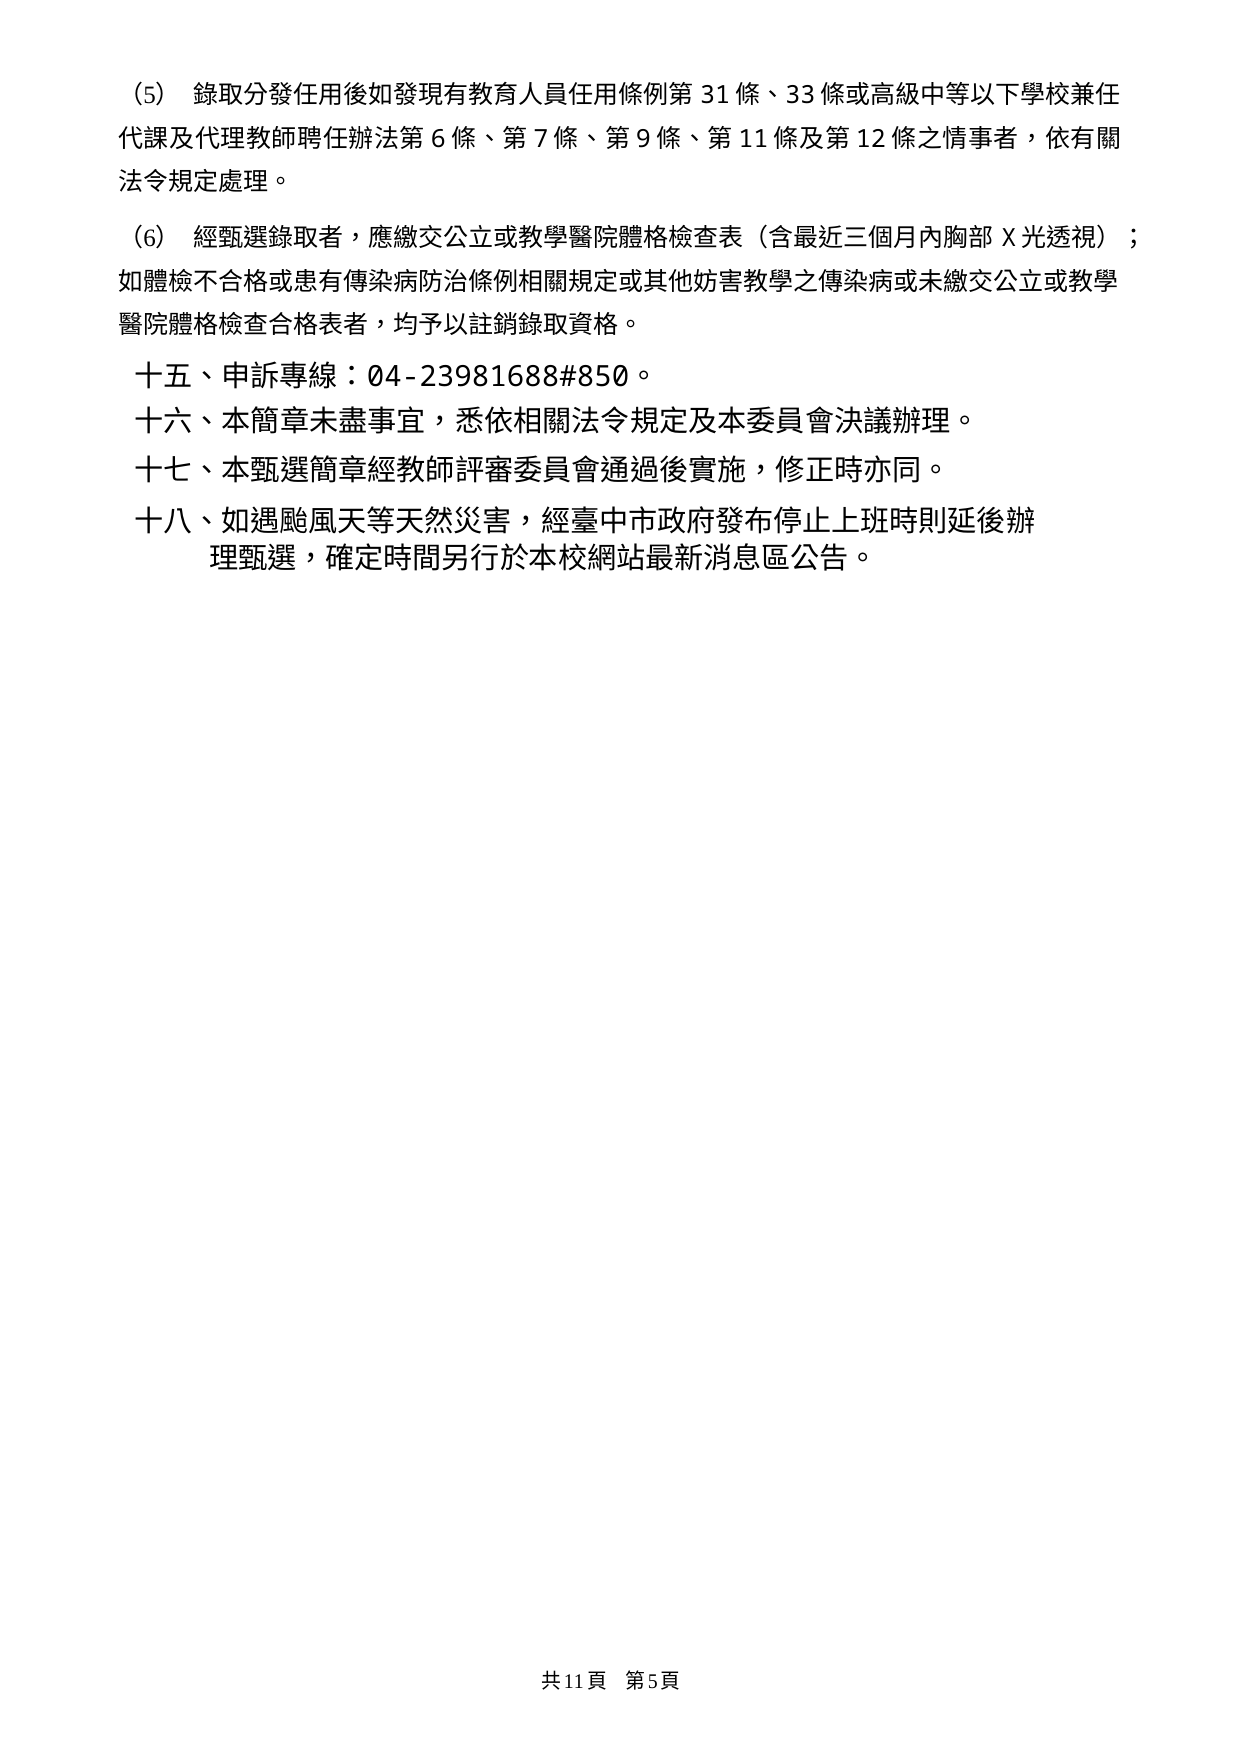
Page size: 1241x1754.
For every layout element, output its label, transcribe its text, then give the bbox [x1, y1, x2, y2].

list 錄取分發任用後如發現有教育人員任用條例第31條、33條或高級中等以下學校兼任代課及代理教師聘任辦法第6條、第7條、第9條、第11條及第12條之情事者，依有關法令規定處理。 [118, 75, 1121, 198]
text 十六、本簡章未盡事宜，悉依相關法令規定及本委員會決議辦理。 [134, 405, 1122, 438]
list 經甄選錄取者，應繳交公立或教學醫院體格檢查表（含最近三個月內胸部X光透視）；如體檢不合格或患有傳染病防治條例相關規定或其他妨害教學之傳染病或未繳交公立或教學醫院體格檢查合格表者，均予以註銷錄取資格。 [118, 218, 1121, 341]
text 十七、本甄選簡章經教師評審委員會通過後實施，修正時亦同。 [134, 450, 1042, 488]
text 十八、如遇颱風天等天然災害，經臺中市政府發布停止上班時則延後辦理甄選，確定時間另行於本校網站最新消息區公告。 [134, 501, 1042, 577]
text 十五、申訴專線：04-23981688#850。 [134, 361, 1122, 393]
